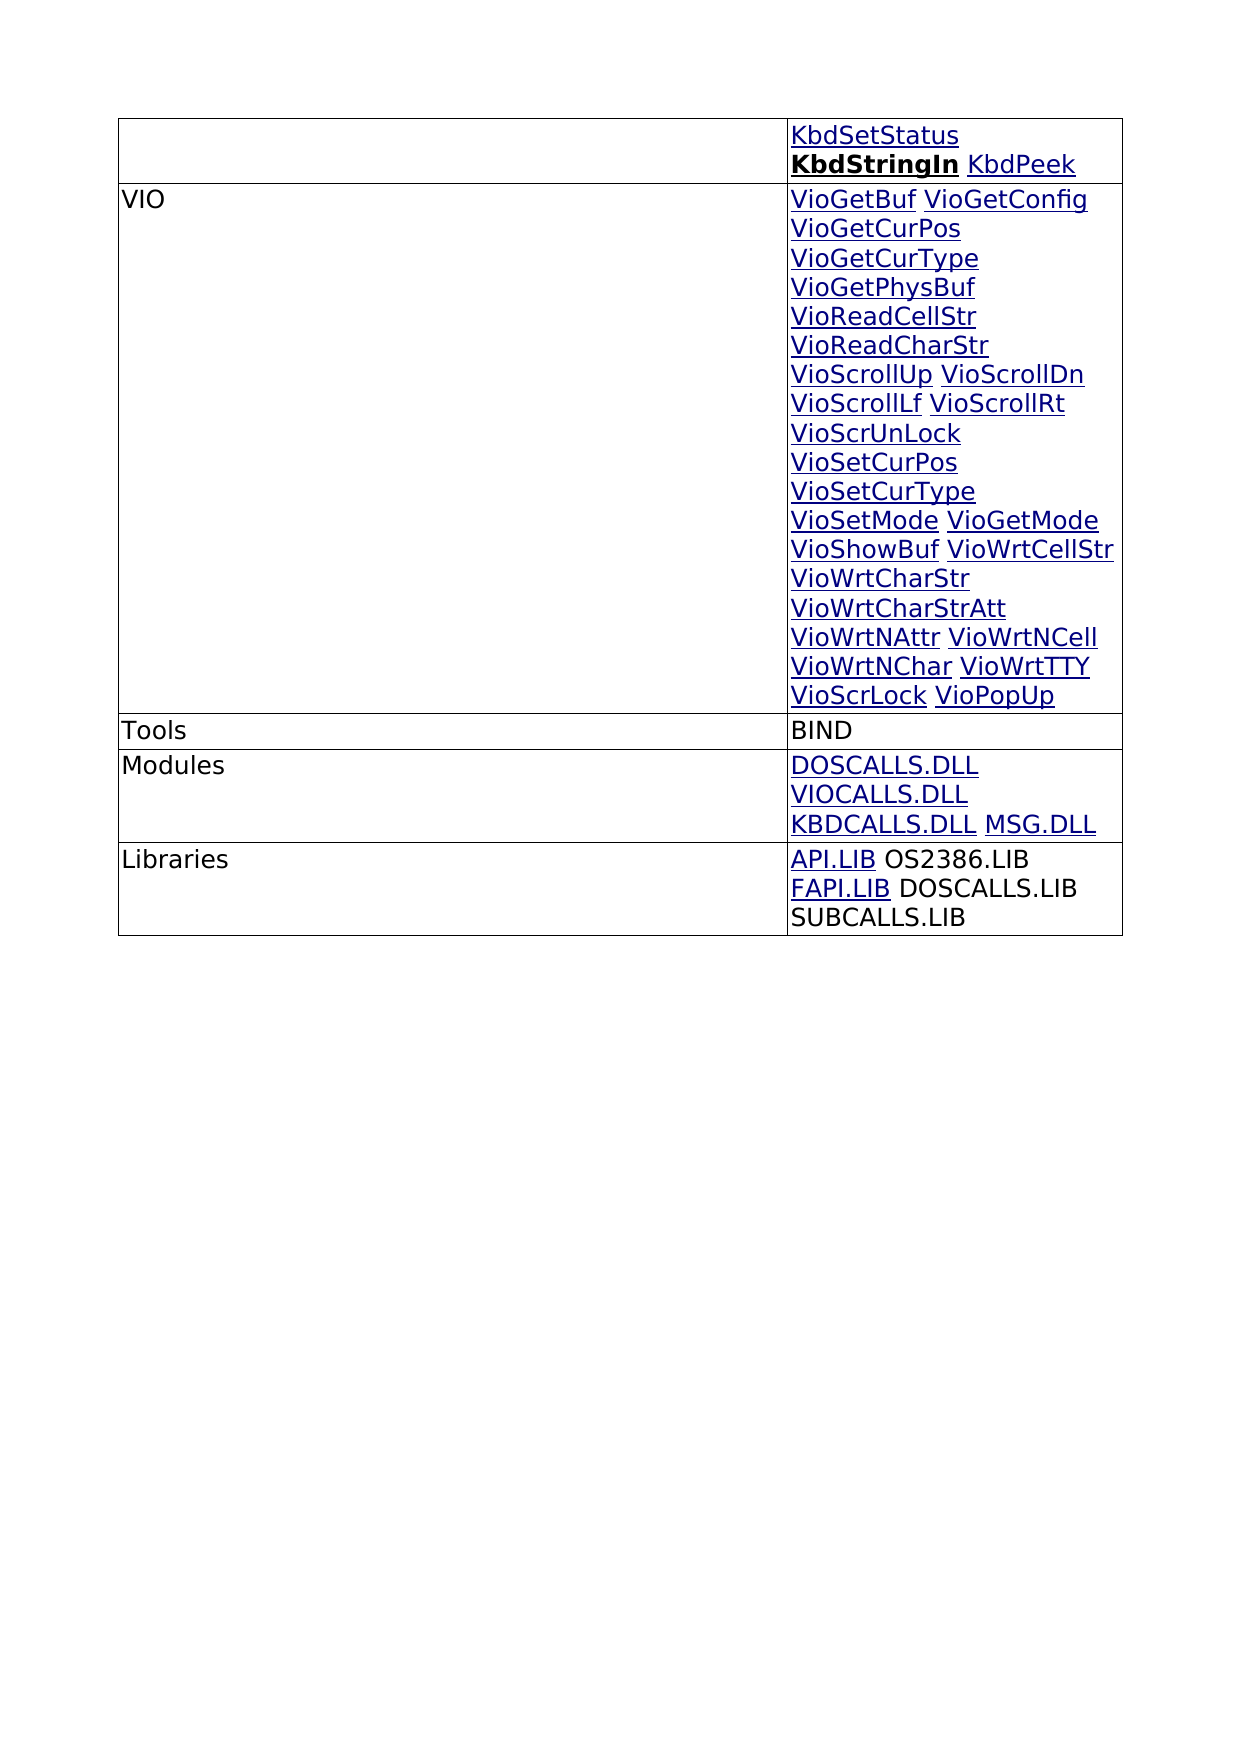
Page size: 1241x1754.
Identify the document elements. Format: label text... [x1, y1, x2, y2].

table_cell [119, 119, 787, 182]
table_cell VIO [119, 184, 787, 713]
table_cell DOSCALLS.DLL VIOCALLS.DLL KBDCALLS.DLL MSG.DLL [788, 750, 1122, 842]
table_cell API.LIB OS2386.LIB FAPI.LIB DOSCALLS.LIB SUBCALLS.LIB [788, 843, 1122, 935]
table_cell Libraries [119, 843, 787, 935]
table_cell VioGetBuf VioGetConfig VioGetCurPos VioGetCurType VioGetPhysBuf VioReadCellStr VioReadCharStr VioScrollUp VioScrollDn VioScrollLf VioScrollRt VioScrUnLock VioSetCurPos VioSetCurType VioSetMode VioGetMode VioShowBuf VioWrtCellStr VioWrtCharStr VioWrtCharStrAtt VioWrtNAttr VioWrtNCell VioWrtNChar VioWrtTTY VioScrLock VioPopUp [788, 184, 1122, 713]
table_cell KbdSetStatus KbdStringIn KbdPeek [788, 119, 1122, 182]
table_cell BIND [788, 714, 1122, 748]
table_cell Tools [119, 714, 787, 748]
table_cell Modules [119, 750, 787, 842]
